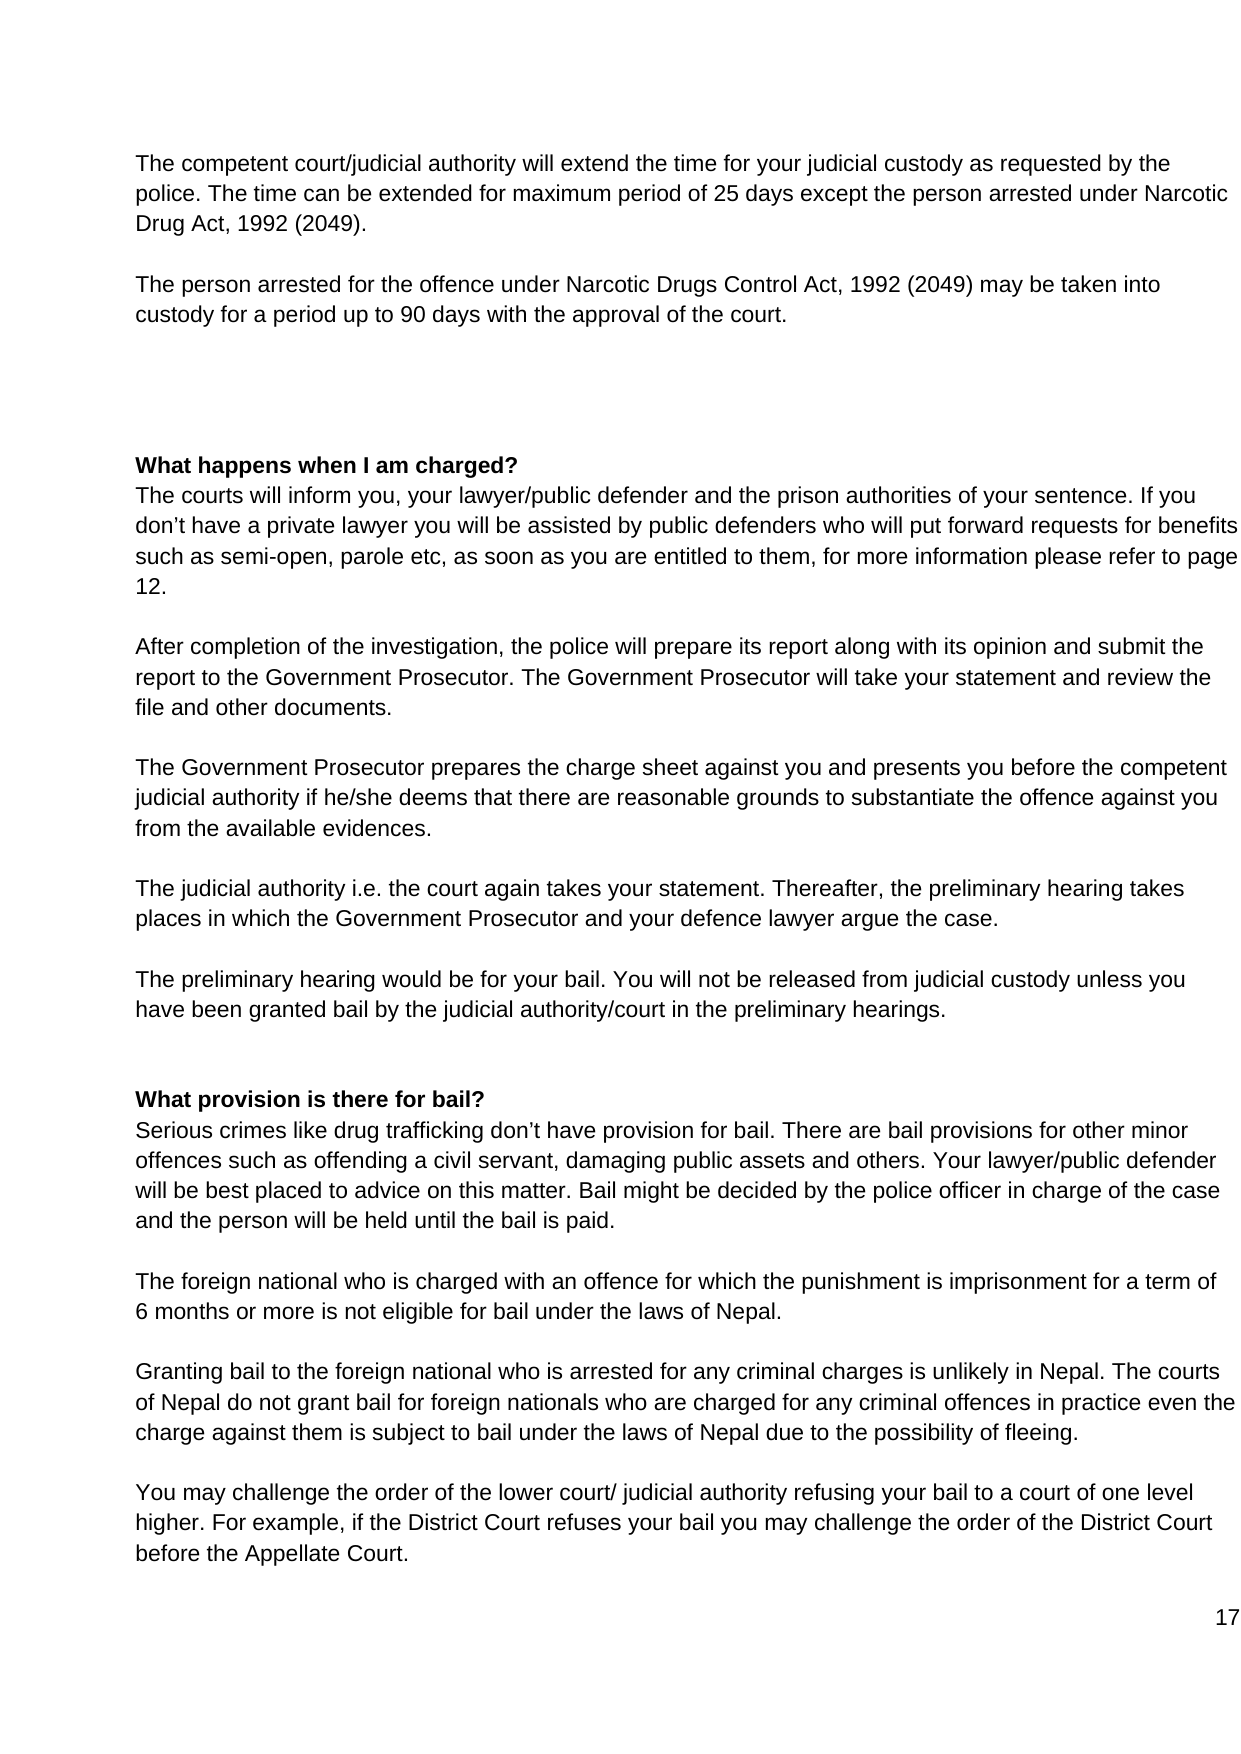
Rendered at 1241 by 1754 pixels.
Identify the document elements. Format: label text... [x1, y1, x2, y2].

text Serious crimes like drug trafficking don’t have provision for bail. There are bail provisions for other minor offences such as offending a civil servant, damaging public assets and others. Your lawyer/public defender will be best placed to advice on this matter. Bail might be decided by the police officer in charge of the case and the person will be held until the bail is paid. [135, 1117, 1240, 1234]
text The person arrested for the offence under Narcotic Drugs Control Act, 1992 (2049) may be taken into custody for a period up to 90 days with the approval of the court. [135, 271, 1240, 327]
text The Government Prosecutor prepares the charge sheet against you and presents you before the competent judicial authority if he/she deems that there are reasonable grounds to substantiate the offence against you from the available evidences. [135, 754, 1240, 841]
text The judicial authority i.e. the court again takes your statement. Thereafter, the preliminary hearing takes places in which the Government Prosecutor and your defence lawyer argue the case. [135, 875, 1240, 932]
text The foreign national who is charged with an offence for which the punishment is imprisonment for a term of 6 months or more is not eligible for bail under the laws of Nepal. [135, 1268, 1240, 1324]
text After completion of the investigation, the police will prepare its report along with its opinion and submit the report to the Government Prosecutor. The Government Prosecutor will take your statement and review the file and other documents. [135, 633, 1240, 720]
text Granting bail to the foreign national who is arrested for any criminal charges is unlikely in Nepal. The courts [135, 1358, 1240, 1385]
subtitle What happens when I am charged? [135, 452, 1240, 478]
text You may challenge the order of the lower court/ judicial authority refusing your bail to a court of one level higher. For example, if the District Court refuses your bail you may challenge the order of the District Court before the Appellate Court. [135, 1479, 1240, 1566]
text of Nepal do not grant bail for foreign nationals who are charged for any criminal offences in practice even the charge against them is subject to bail under the laws of Nepal due to the possibility of fleeing. [135, 1388, 1240, 1445]
text The competent court/judicial authority will extend the time for your judicial custody as requested by the police. The time can be extended for maximum period of 25 days except the person arrested under Narcotic Drug Act, 1992 (2049). [135, 150, 1240, 237]
text The courts will inform you, your lawyer/public defender and the prison authorities of your sentence. If you don’t have a private lawyer you will be assisted by public defenders who will put forward requests for benefits such as semi-open, parole etc, as soon as you are entitled to them, for more information please refer to page 12. [135, 482, 1240, 599]
text The preliminary hearing would be for your bail. You will not be released from judicial custody unless you have been granted bail by the judicial authority/court in the preliminary hearings. [135, 966, 1240, 1022]
subtitle What provision is there for bail? [135, 1086, 1240, 1113]
